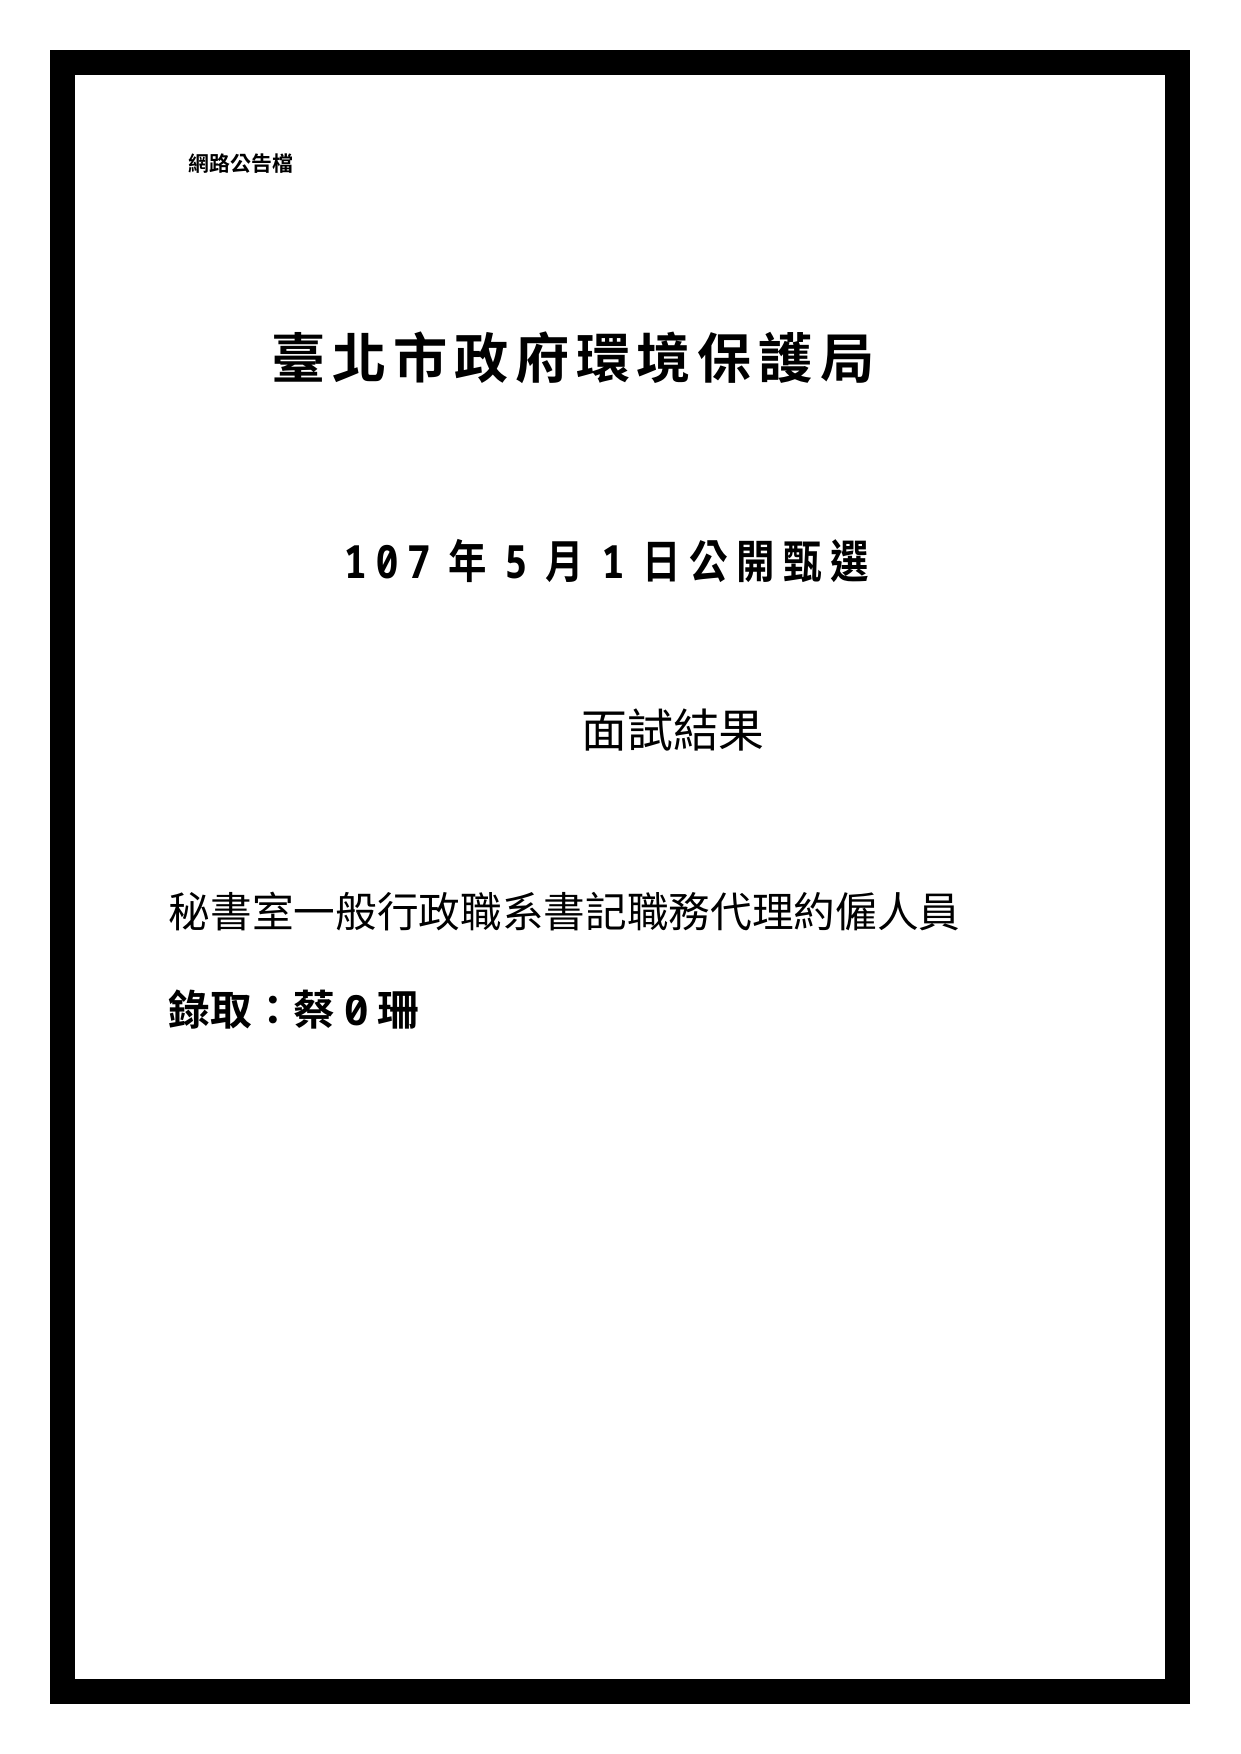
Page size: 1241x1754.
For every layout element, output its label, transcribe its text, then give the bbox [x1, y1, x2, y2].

text 網路公告檔 [75, 127, 1106, 184]
text 臺北市政府環境保護局 [169, 316, 1125, 394]
text 秘書室一般行政職系書記職務代理約僱人員 [169, 879, 1106, 939]
text 107年5月1日公開甄選 [169, 526, 1125, 592]
text [0, 127, 50, 184]
text 錄取：蔡0珊 [169, 977, 1106, 1037]
text 面試結果 [169, 694, 1106, 761]
